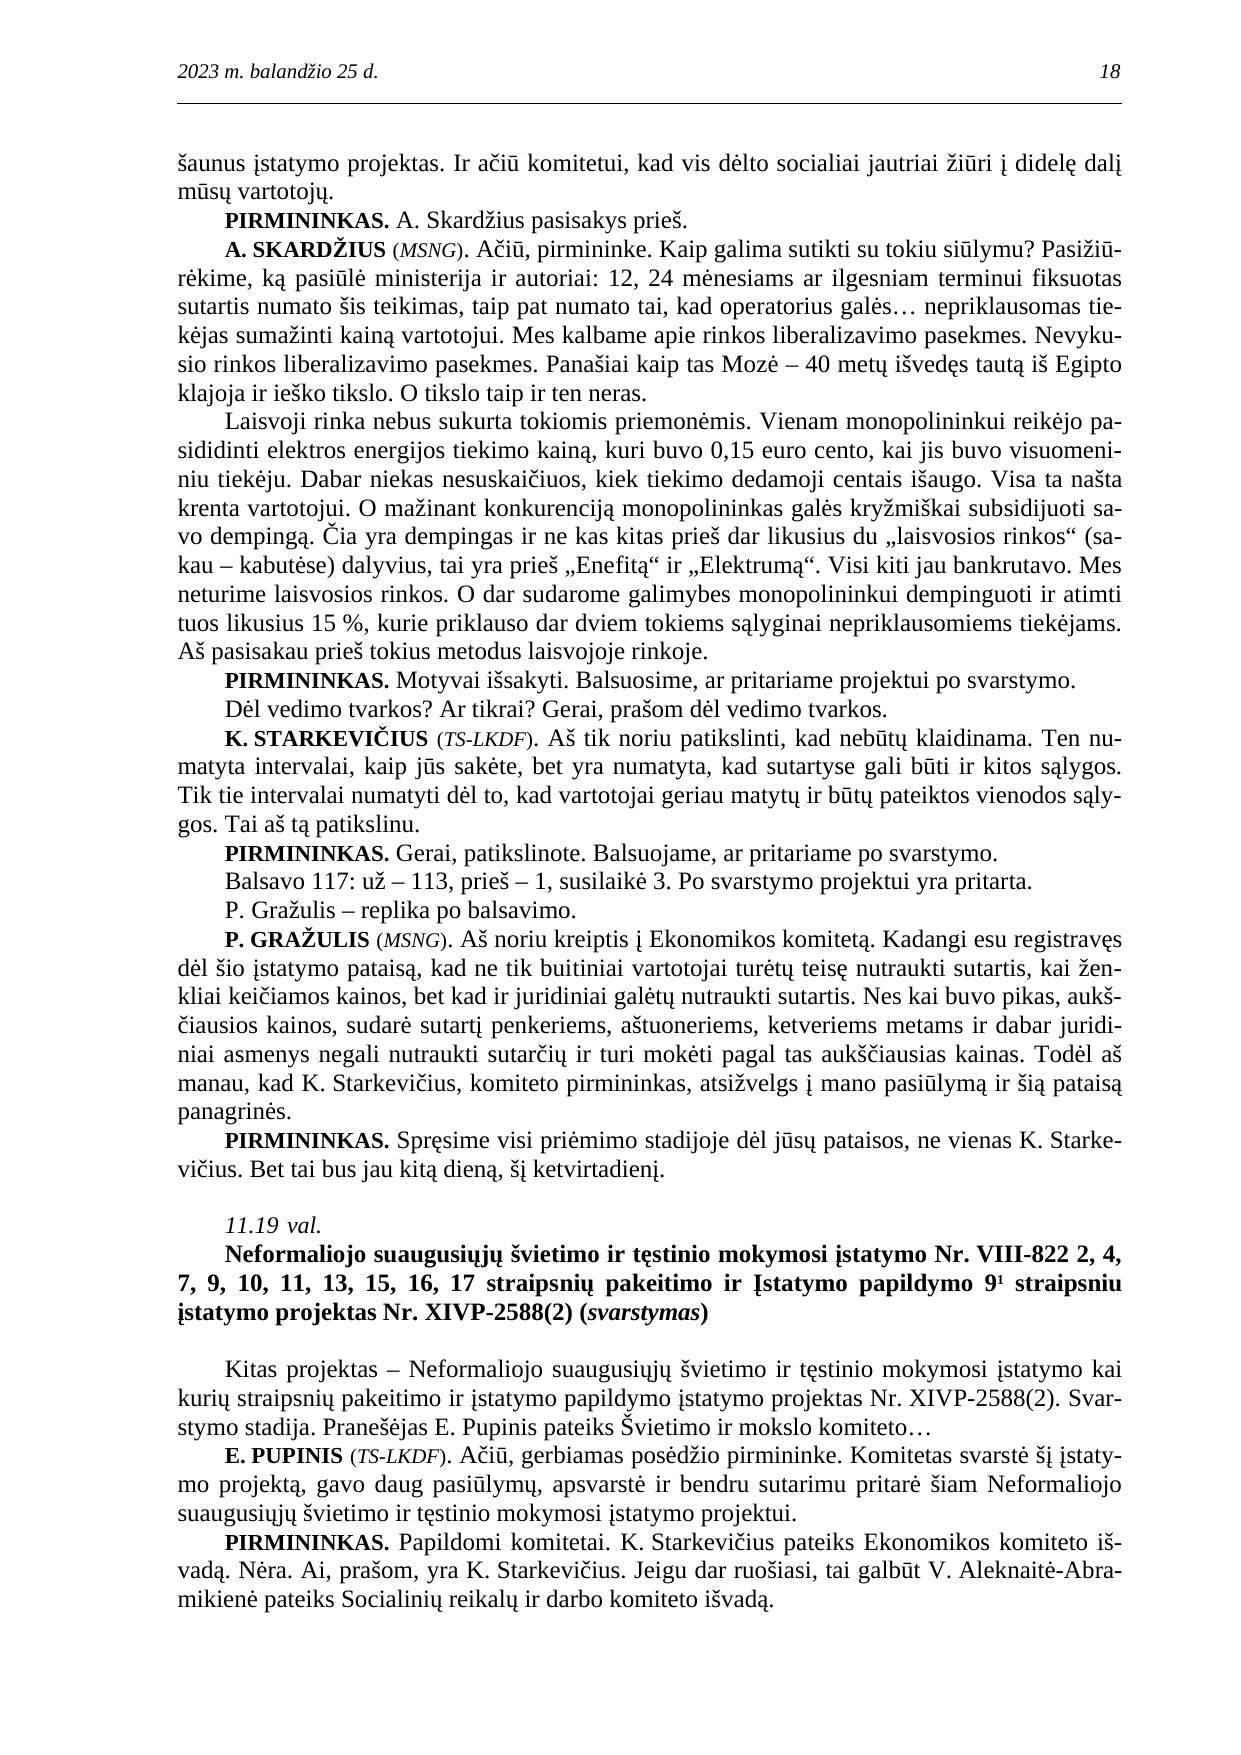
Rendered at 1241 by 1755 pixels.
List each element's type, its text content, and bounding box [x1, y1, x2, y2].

text PIRMININKAS. A. Skar­džius pa­si­sa­kys prieš. [177, 205, 1122, 234]
text šau­nus įsta­ty­mo pro­jek­tas. Ir ačiū ko­mi­te­tui, kad vis dėl­to so­cia­liai jaut­riai žiū­ri į di­de­lę da­lį mū­sų var­to­to­jų. [177, 148, 1122, 205]
text P. Gra­žu­lis – re­pli­ka po bal­sa­vi­mo. [177, 895, 1122, 924]
text PIRMININKAS. Sprę­si­me vi­si pri­ėmi­mo sta­di­jo­je dėl jū­sų pa­tai­sos, ne vie­nas K. Star­ke­vi­čius. Bet tai bus jau ki­tą die­ną, šį ket­vir­ta­die­nį. [177, 1125, 1122, 1183]
text PIRMININKAS. Pa­pil­do­mi ko­mi­te­tai. K. Star­ke­vi­čius pa­teiks Eko­no­mi­kos ko­mi­te­to iš­va­dą. Nė­ra. Ai, pra­šom, yra K. Star­ke­vi­čius. Jei­gu dar ruo­šia­si, tai gal­būt V. Alek­nai­tė-Ab­ra­mi­kie­nė pa­teiks So­cia­li­nių rei­ka­lų ir dar­bo ko­mi­te­to iš­va­dą. [177, 1527, 1122, 1613]
text Ne­for­ma­lio­jo su­au­gu­sių­jų švie­ti­mo ir tęs­ti­nio mo­ky­mo­si įsta­ty­mo Nr. VIII-822 2, 4, 7, 9, 10, 11, 13, 15, 16, 17 straips­nių pa­kei­ti­mo ir Įsta­ty­mo pa­pil­dy­mo 91 straips­niu įstaty­mo pro­jek­tas Nr. XIVP-2588(2) (svars­ty­mas) [177, 1239, 1122, 1325]
text Dėl ve­di­mo tvar­kos? Ar tik­rai? Ge­rai, pra­šom dėl ve­di­mo tvar­kos. [177, 694, 1122, 723]
text Bal­sa­vo 117: už – 113, prieš – 1, su­si­lai­kė 3. Po svars­ty­mo pro­jek­tui yra pri­tar­ta. [177, 866, 1122, 895]
text PIRMININKAS. Mo­ty­vai iš­sa­ky­ti. Bal­suo­si­me, ar pri­ta­ria­me pro­jek­tui po svars­ty­mo. [177, 665, 1122, 694]
text P. GRAŽULIS (MSNG). Aš no­riu kreip­tis į Eko­no­mi­kos ko­mi­te­tą. Ka­dan­gi esu re­gist­ra­vęs dėl šio įsta­ty­mo pa­tai­są, kad ne tik bui­ti­niai var­to­to­jai tu­rė­tų tei­sę nu­trauk­ti su­tar­tis, kai žen­kliai kei­čia­mos kai­nos, bet kad ir ju­ri­di­niai ga­lė­tų nu­trauk­ti su­tar­tis. Nes kai bu­vo pi­kas, aukš­čiau­sios kai­nos, su­da­rė su­tar­tį pen­ke­riems, aš­tuo­ne­riems, ket­ve­riems me­tams ir da­bar ju­ri­di­niai as­me­nys ne­ga­li nu­trauk­ti su­tar­čių ir tu­ri mo­kė­ti pa­gal tas aukš­čiau­sias kai­nas. To­dėl aš ma­nau, kad K. Star­ke­vi­čius, ko­mi­te­to pir­mi­nin­kas, at­si­žvelgs į ma­no pa­siū­ly­mą ir šią pa­tai­są pa­nag­ri­nės. [177, 924, 1122, 1125]
text 11.19 val. [224, 1211, 1122, 1239]
text PIRMININKAS. Ge­rai, pa­tiks­li­no­te. Bal­suo­ja­me, ar pri­ta­ria­me po svars­ty­mo. [177, 838, 1122, 866]
text Ki­tas pro­jek­tas – Ne­for­ma­lio­jo su­au­gu­sių­jų švie­ti­mo ir tęs­ti­nio mo­ky­mo­si įsta­ty­mo kai ku­rių straips­nių pa­kei­ti­mo ir įsta­ty­mo pa­pil­dy­mo įsta­ty­mo pro­jek­tas Nr. XIVP-2588(2). Svar­s­ty­mo sta­di­ja. Pra­ne­šė­jas E. Pu­pi­nis pa­teiks Švie­ti­mo ir moks­lo ko­mi­te­to… [177, 1354, 1122, 1440]
text A. SKARDŽIUS (MSNG). Ačiū, pir­mi­nin­ke. Kaip ga­li­ma su­tik­ti su to­kiu siū­ly­mu? Pa­si­žiū­rė­ki­me, ką pa­siū­lė mi­nis­te­ri­ja ir au­to­riai: 12, 24 mė­ne­siams ar il­ges­niam ter­mi­nui fik­suo­tas su­tar­tis nu­ma­to šis tei­ki­mas, taip pat nu­ma­to tai, kad ope­ra­to­rius ga­lės… ne­pri­klau­so­mas tie­kė­jas su­ma­žin­ti kai­ną var­to­to­jui. Mes kal­ba­me apie rin­kos li­be­ra­li­za­vi­mo pa­sek­mes. Ne­vy­ku­sio rin­kos li­be­ra­li­za­vi­mo pa­sek­mes. Pa­na­šiai kaip tas Mo­zė – 40 me­tų iš­ve­dęs tau­tą iš Egip­to kla­jo­ja ir ieš­ko tiks­lo. O tiks­lo taip ir ten ne­ras. [177, 234, 1122, 406]
text K. STARKEVIČIUS (TS-LKDF). Aš tik no­riu pa­tiks­lin­ti, kad ne­bū­tų klai­di­na­ma. Ten nu­ma­ty­ta in­ter­va­lai, kaip jūs sa­kė­te, bet yra nu­ma­ty­ta, kad su­tar­ty­se ga­li bū­ti ir ki­tos są­ly­gos. Tik tie in­ter­va­lai nu­ma­ty­ti dėl to, kad var­to­to­jai ge­riau ma­ty­tų ir bū­tų pa­teik­tos vie­no­dos są­ly­gos. Tai aš tą pa­tiks­li­nu. [177, 723, 1122, 838]
text E. PUPINIS (TS-LKDF). Ačiū, ger­bia­mas po­sė­džio pir­mi­nin­ke. Ko­mi­te­tas svars­tė šį įsta­ty­mo pro­jek­tą, ga­vo daug pa­siū­ly­mų, ap­svars­tė ir ben­dru su­ta­ri­mu pri­ta­rė šiam Ne­for­ma­lio­jo su­au­gu­sių­jų švie­ti­mo ir tęs­ti­nio mo­ky­mo­si įsta­ty­mo pro­jek­tui. [177, 1440, 1122, 1527]
text Lais­vo­ji rin­ka ne­bus su­kur­ta to­kio­mis prie­mo­nė­mis. Vie­nam mo­no­po­li­nin­kui rei­kė­jo pa­si­di­din­ti elek­tros ener­gi­jos tie­ki­mo kai­ną, ku­ri bu­vo 0,15 eu­ro cen­to, kai jis bu­vo vi­suo­me­ni­niu tie­kė­ju. Da­bar nie­kas ne­su­skai­čiuos, kiek tie­ki­mo de­da­mo­ji cen­tais iš­au­go. Vi­sa ta naš­ta kren­ta var­to­to­jui. O ma­ži­nant kon­ku­ren­ci­ją mo­no­po­li­nin­kas ga­lės kryž­miš­kai sub­si­di­juo­ti sa­vo dem­pin­gą. Čia yra dem­pin­gas ir ne kas ki­tas prieš dar li­ku­sius du „lais­vo­sios rin­kos“ (sa­kau – ka­bu­tė­se) da­ly­vius, tai yra prieš „Ene­fi­tą“ ir „Elek­tru­mą“. Vi­si ki­ti jau ban­kru­ta­vo. Mes ne­tu­ri­me lais­vosios rin­kos. O dar su­da­ro­me ga­li­my­bes mo­no­po­li­nin­kui dem­pin­guo­ti ir at­im­ti tuos li­ku­sius 15 %, ku­rie pri­klau­so dar dviem to­kiems są­ly­gi­nai ne­pri­klau­so­miems tie­kė­jams. Aš pa­si­sa­kau prieš to­kius me­to­dus lais­vo­jo­je rin­ko­je. [177, 406, 1122, 665]
